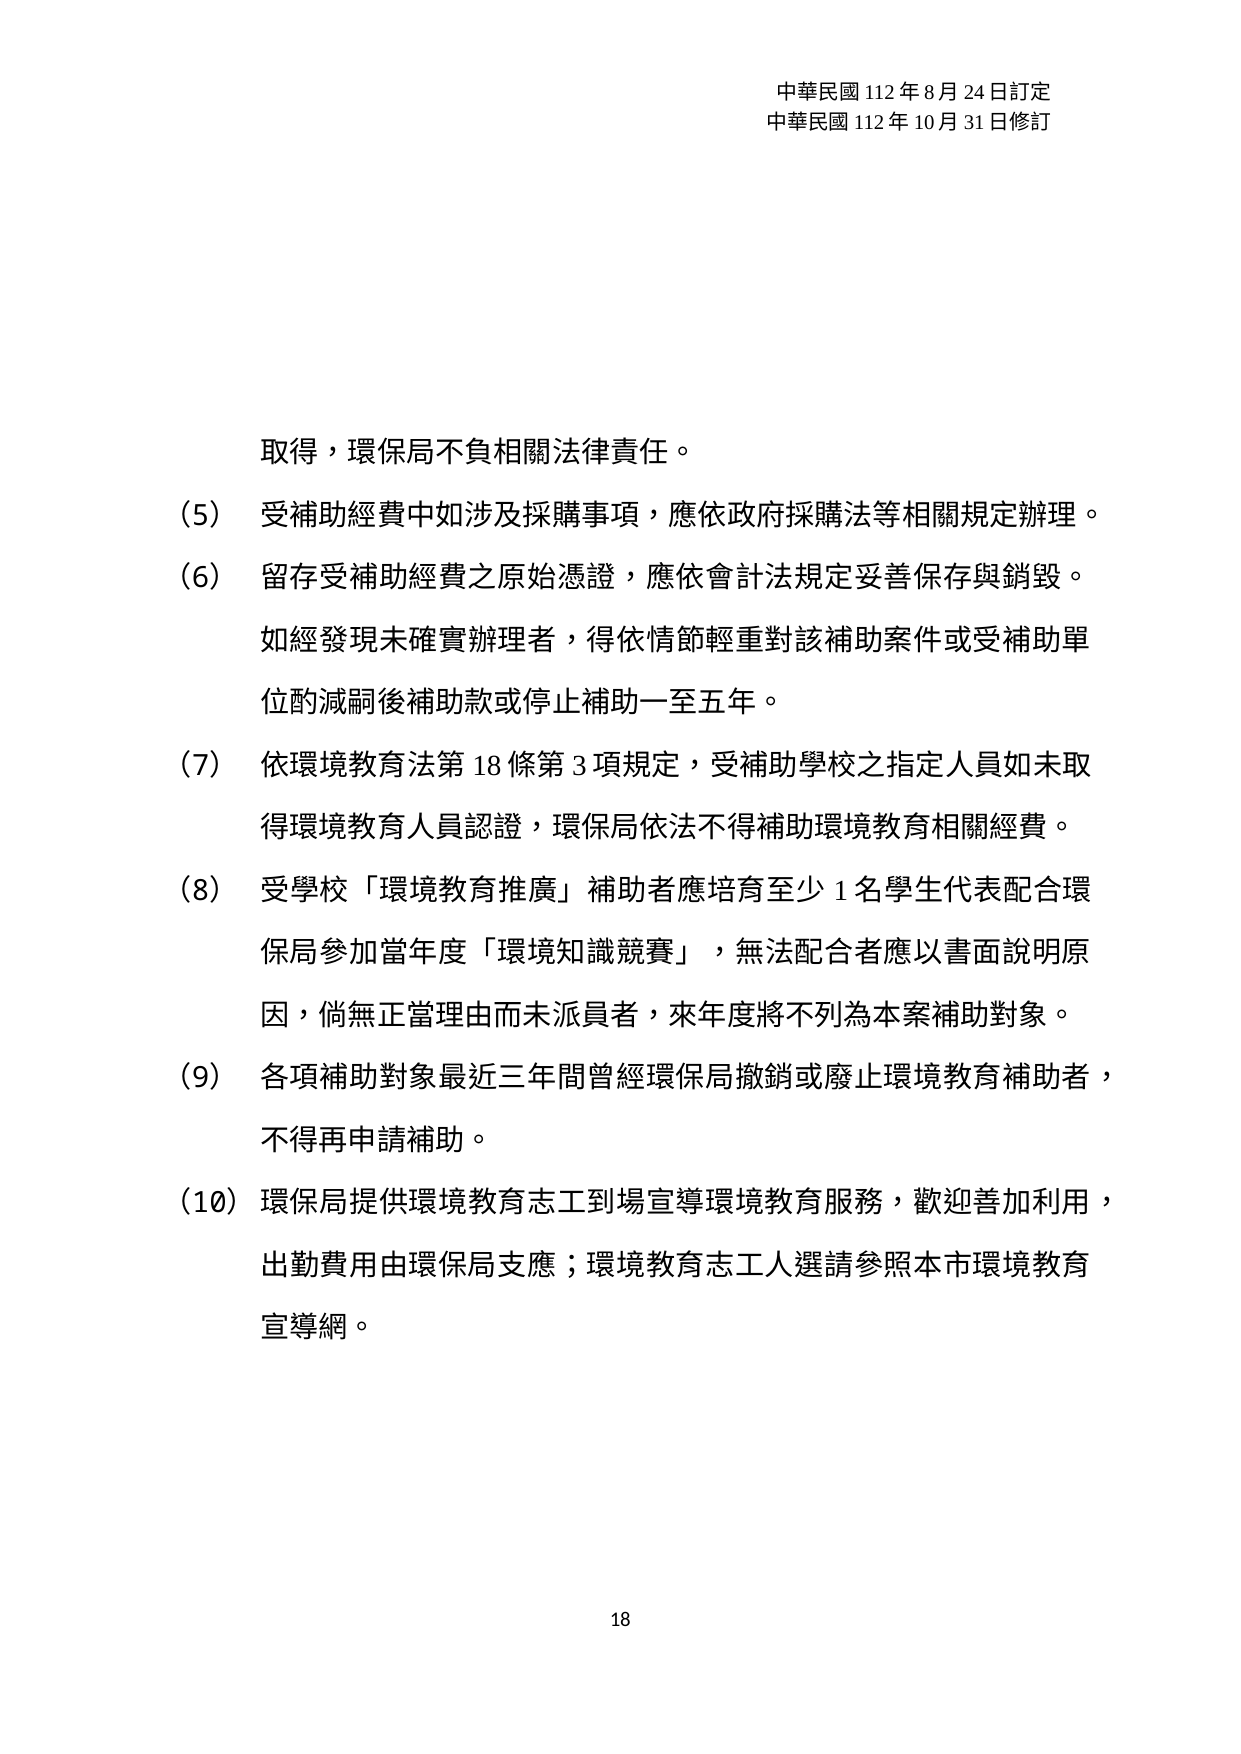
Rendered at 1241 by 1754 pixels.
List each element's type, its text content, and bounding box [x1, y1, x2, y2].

list 環保局提供環境教育志工到場宣導環境教育服務，歡迎善加利用，出勤費用由環保局支應；環境教育志工人選請參照本市環境教育宣導網。 [162, 1158, 1092, 1346]
list 依環境教育法第18條第3項規定，受補助學校之指定人員如未取得環境教育人員認證，環保局依法不得補助環境教育相關經費。 [162, 721, 1092, 846]
list 留存受補助經費之原始憑證，應依會計法規定妥善保存與銷毀。如經發現未確實辦理者，得依情節輕重對該補助案件或受補助單位酌減嗣後補助款或停止補助一至五年。 [162, 533, 1092, 721]
list 受補助經費中如涉及採購事項，應依政府採購法等相關規定辦理。 [162, 471, 1092, 533]
list 受學校「環境教育推廣」補助者應培育至少1名學生代表配合環保局參加當年度「環境知識競賽」，無法配合者應以書面說明原因，倘無正當理由而未派員者，來年度將不列為本案補助對象。 [162, 846, 1092, 1033]
list 各項補助對象最近三年間曾經環保局撤銷或廢止環境教育補助者，不得再申請補助。 [162, 1033, 1092, 1158]
list 取得，環保局不負相關法律責任。 [162, 408, 1092, 471]
